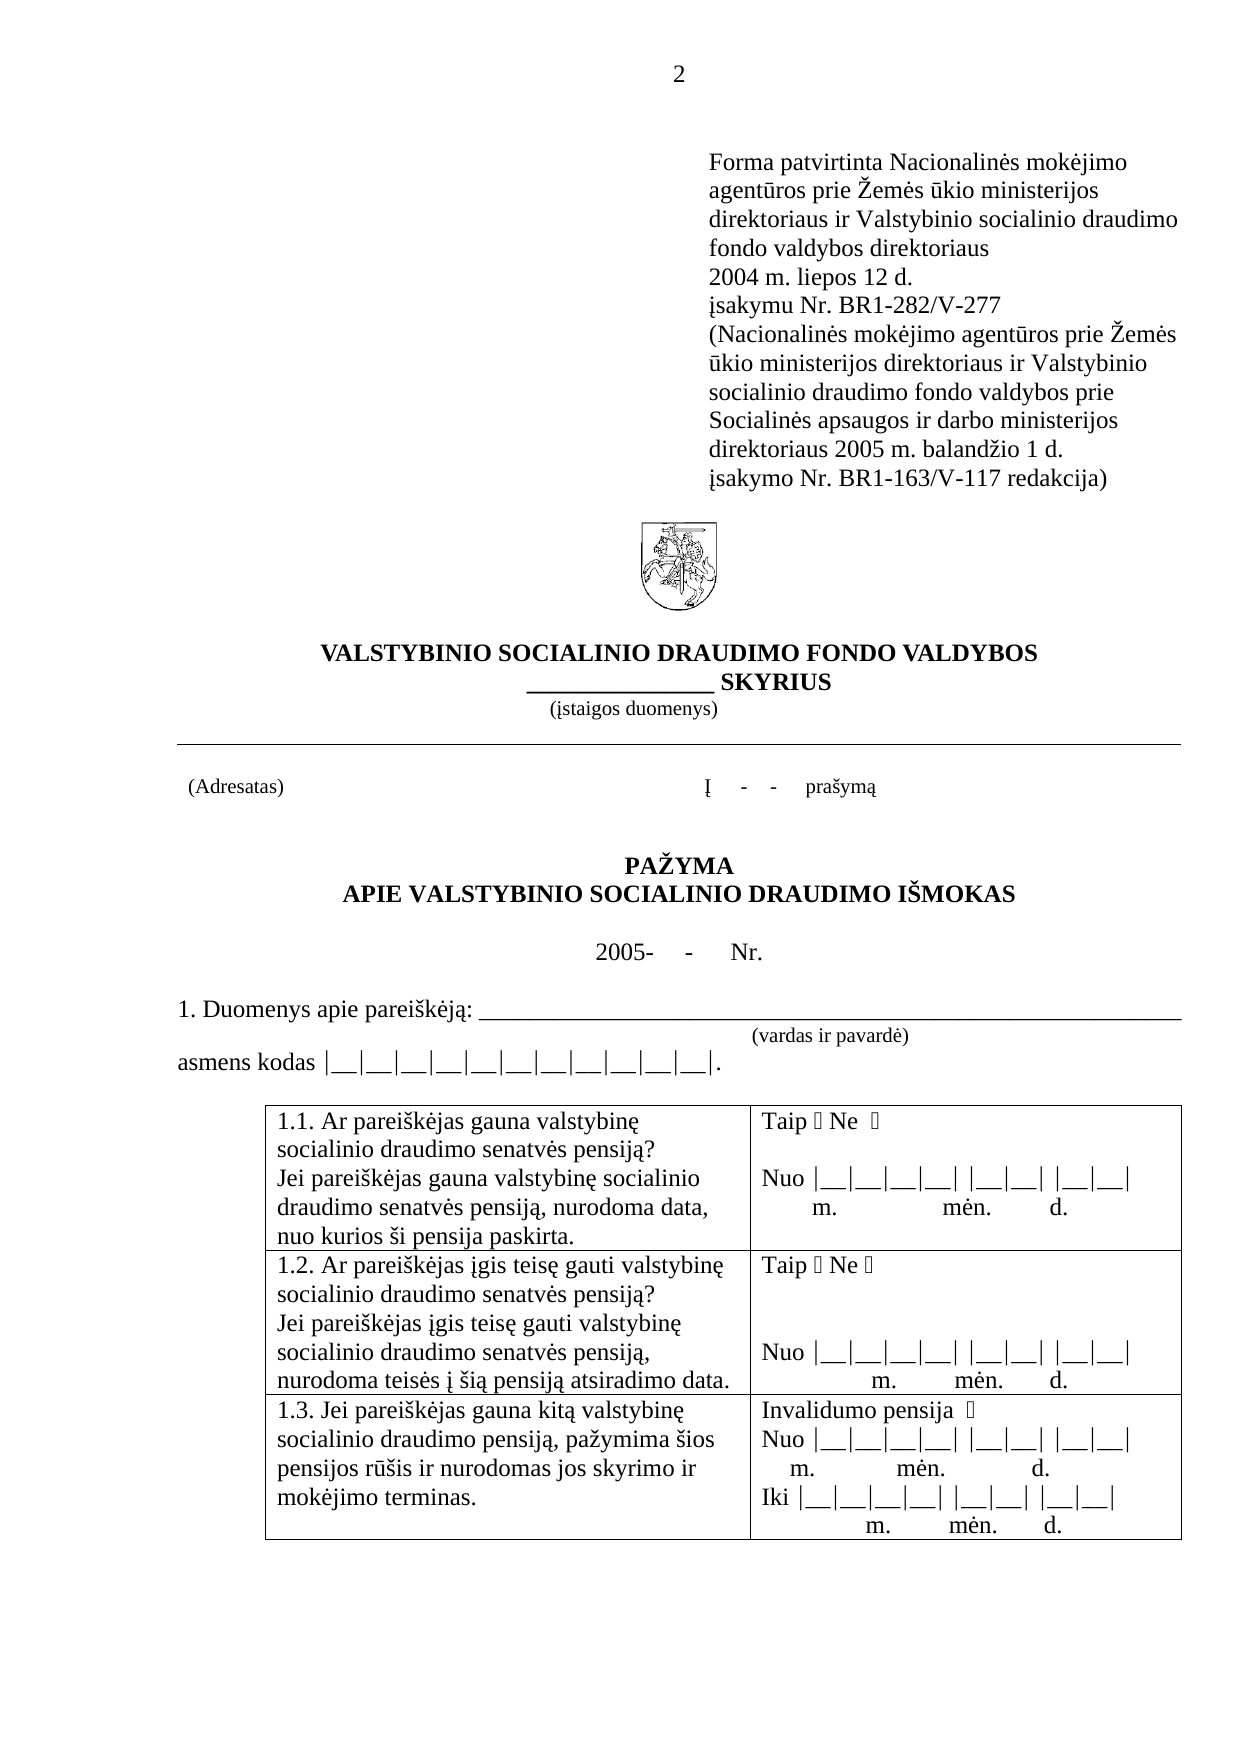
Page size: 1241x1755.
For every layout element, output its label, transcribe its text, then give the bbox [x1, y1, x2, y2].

text direktoriaus ir Valstybinio socialinio draudimo [177, 204, 1181, 233]
text PAŽYMA [177, 851, 1181, 879]
text fondo valdybos direktoriaus [177, 233, 1181, 262]
text Socialinės apsaugos ir darbo ministerijos [177, 406, 1181, 434]
table_cell Taip  Ne  Nuo ____ __ __ m. mėn. d. [751, 1251, 1181, 1394]
table_cell Invalidumo pensija  Nuo ____ __ __ m. mėn. d. Iki ____ __ __ m. mėn. d. [751, 1395, 1181, 1539]
text agentūros prie Žemės ūkio ministerijos [177, 176, 1181, 204]
text asmens kodas ___________. [177, 1047, 1181, 1076]
table_header [719, 521, 1181, 614]
text direktoriaus 2005 m. balandžio 1 d. [177, 434, 1181, 463]
text įsakymo Nr. BR1-163/V-117 redakcija) [177, 463, 1181, 492]
table_header 1.1. Ar pareiškėjas gauna valstybinę socialinio draudimo senatvės pensiją? Jei pareiškėjas gauna valstybinę socialinio draudimo senatvės pensiją, nurodoma data, nuo kurios ši pensija paskirta. [266, 1106, 750, 1249]
text socialinio draudimo fondo valdybos prie [177, 377, 1181, 406]
table_header [177, 521, 640, 614]
text ūkio ministerijos direktoriaus ir Valstybinio [177, 348, 1181, 377]
text APIE VALSTYBINIO SOCIALINIO DRAUDIMO IŠMOKAS [177, 879, 1181, 908]
text (vardas ir pavardė) [177, 1023, 1181, 1047]
table_cell 1.2. Ar pareiškėjas įgis teisę gauti valstybinę socialinio draudimo senatvės pensiją? Jei pareiškėjas įgis teisę gauti valstybinę socialinio draudimo senatvės pensiją, nurodoma teisės į šią pensiją atsiradimo data. [266, 1251, 750, 1394]
text 2004 m. liepos 12 d. [177, 262, 1181, 291]
table_header - - prašymą [725, 774, 1181, 822]
text Forma patvirtinta Nacionalinės mokėjimo [177, 147, 1181, 176]
table_cell VALSTYBINIO SOCIALINIO DRAUDIMO FONDO VALDYBOS _______________ SKYRIUS (įstaigos duomenys) [177, 614, 1181, 744]
table_header (Adresatas) [177, 774, 690, 822]
table_header Taip  Ne  Nuo ____ __ __ m. mėn. d. [751, 1106, 1181, 1249]
text įsakymu Nr. BR1-282/V-277 [177, 291, 1181, 319]
text 2005- - Nr. [177, 937, 1181, 966]
text (Nacionalinės mokėjimo agentūros prie Žemės [177, 319, 1181, 348]
text 1. Duomenys apie pareiškėją: [177, 994, 1181, 1023]
table_cell [690, 798, 724, 822]
table_cell 1.3. Jei pareiškėjas gauna kitą valstybinę socialinio draudimo pensiją, pažymima šios pensijos rūšis ir nurodomas jos skyrimo ir mokėjimo terminas. [266, 1395, 750, 1539]
table_header Į [690, 774, 724, 798]
